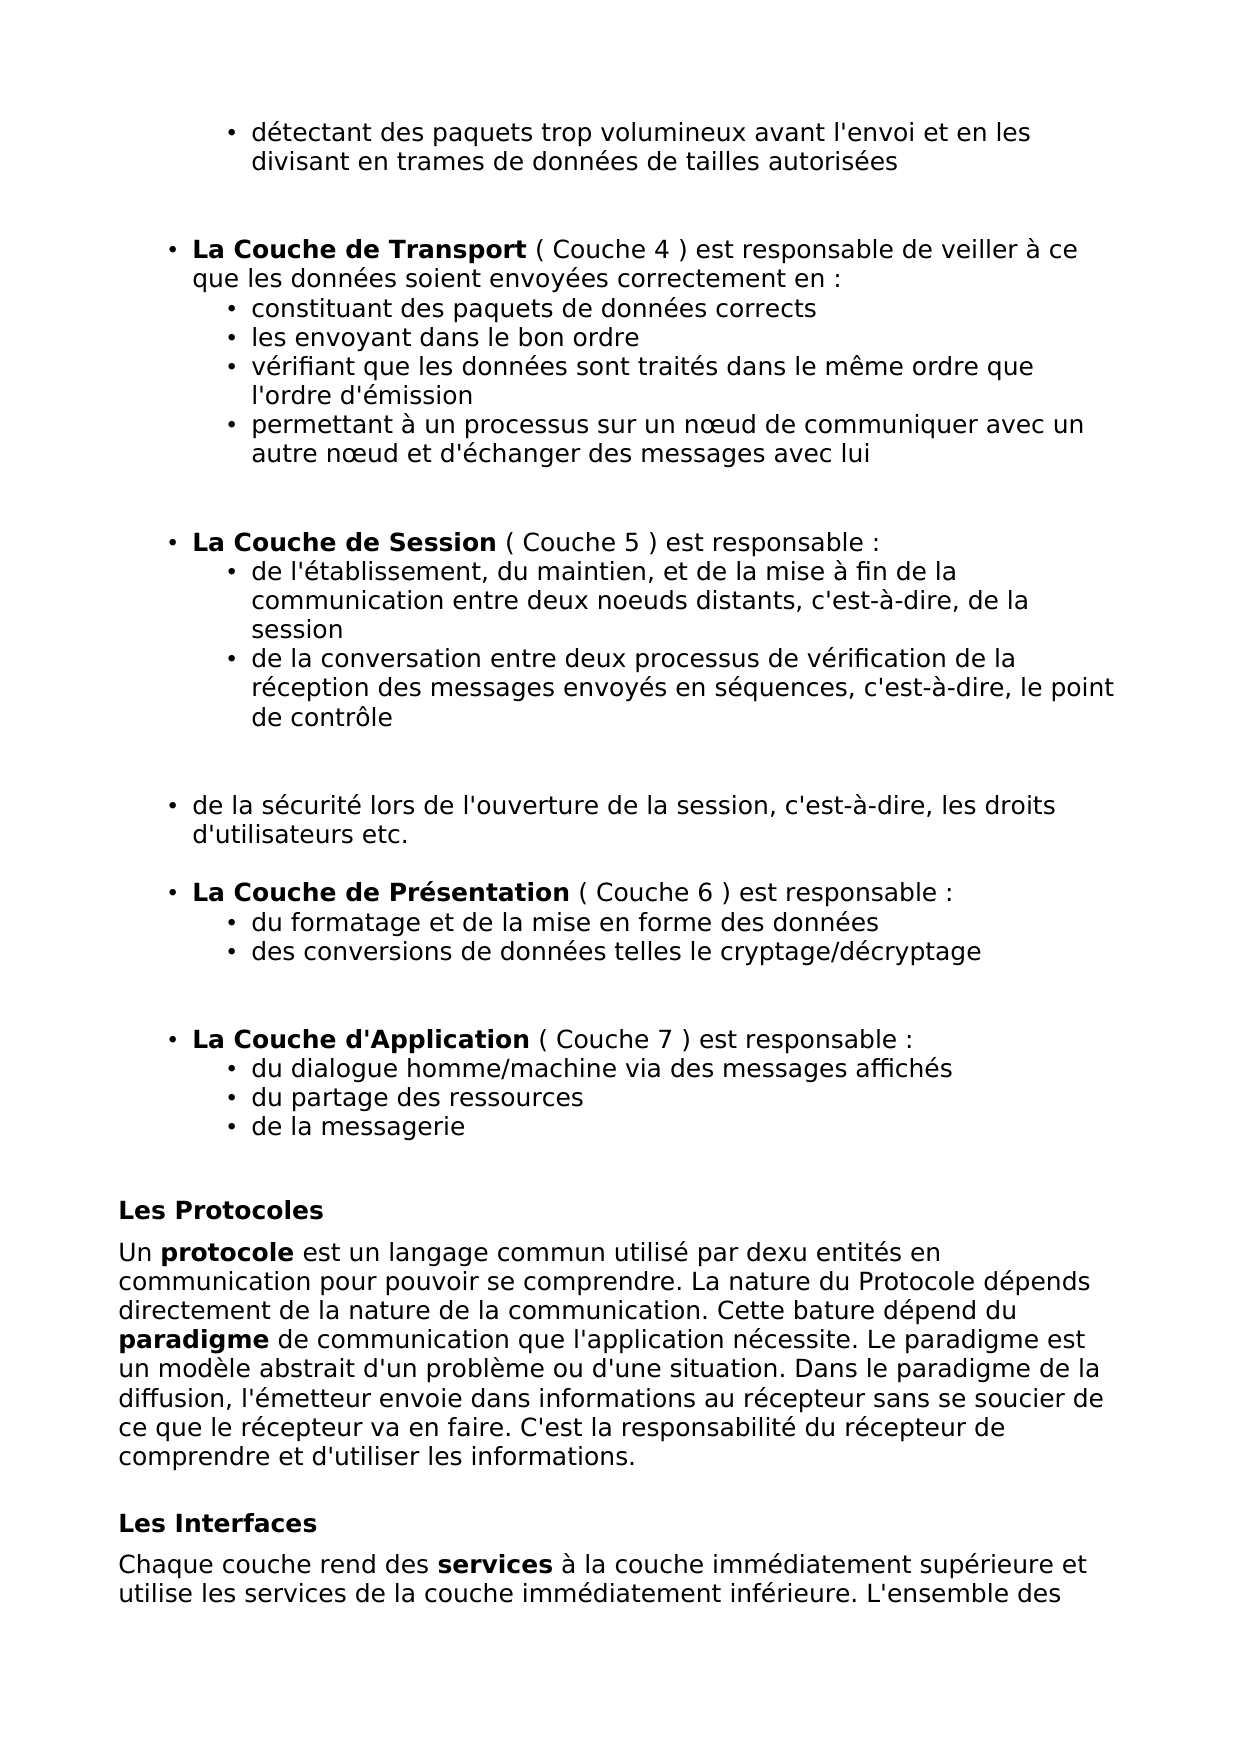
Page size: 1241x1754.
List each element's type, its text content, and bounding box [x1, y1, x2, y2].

subtitle Les Protocoles [118, 1196, 1122, 1225]
list La Couche de Transport ( Couche 4 ) est responsable de veiller à ce que les données soient envoyées correctement en : [177, 235, 1122, 294]
list de la messagerie [236, 1113, 1122, 1142]
text Chaque couche rend des services à la couche immédiatement supérieure et utilise les services de la couche immédiatement inférieure. L'ensemble des [118, 1550, 1122, 1609]
list les envoyant dans le bon ordre [236, 323, 1122, 352]
list du dialogue homme/machine via des messages affichés [236, 1054, 1122, 1083]
text Un protocole est un langage commun utilisé par dexu entités en communication pour pouvoir se comprendre. La nature du Protocole dépends directement de la nature de la communication. Cette bature dépend du paradigme de communication que l'application nécessite. Le paradigme est un modèle abstrait d'un problème ou d'une situation. Dans le paradigme de la diffusion, l'émetteur envoie dans informations au récepteur sans se soucier de ce que le récepteur va en faire. C'est la responsabilité du récepteur de comprendre et d'utiliser les informations. [118, 1238, 1122, 1471]
list de la conversation entre deux processus de vérification de la réception des messages envoyés en séquences, c'est-à-dire, le point de contrôle [236, 644, 1122, 732]
list permettant à un processus sur un nœud de communiquer avec un autre nœud et d'échanger des messages avec lui [236, 410, 1122, 469]
list de l'établissement, du maintien, et de la mise à fin de la communication entre deux noeuds distants, c'est-à-dire, de la session [236, 557, 1122, 644]
list constituant des paquets de données corrects [236, 294, 1122, 323]
subtitle Les Interfaces [118, 1509, 1122, 1538]
list La Couche de Présentation ( Couche 6 ) est responsable : [177, 879, 1122, 908]
list du formatage et de la mise en forme des données [236, 908, 1122, 937]
list La Couche d'Application ( Couche 7 ) est responsable : [177, 1025, 1122, 1054]
list du partage des ressources [236, 1083, 1122, 1113]
list vérifiant que les données sont traités dans le même ordre que l'ordre d'émission [236, 352, 1122, 410]
list détectant des paquets trop volumineux avant l'envoi et en les divisant en trames de données de tailles autorisées [236, 118, 1122, 176]
list des conversions de données telles le cryptage/décryptage [236, 937, 1122, 966]
list La Couche de Session ( Couche 5 ) est responsable : [177, 528, 1122, 557]
list de la sécurité lors de l'ouverture de la session, c'est-à-dire, les droits d'utilisateurs etc. [177, 791, 1122, 849]
